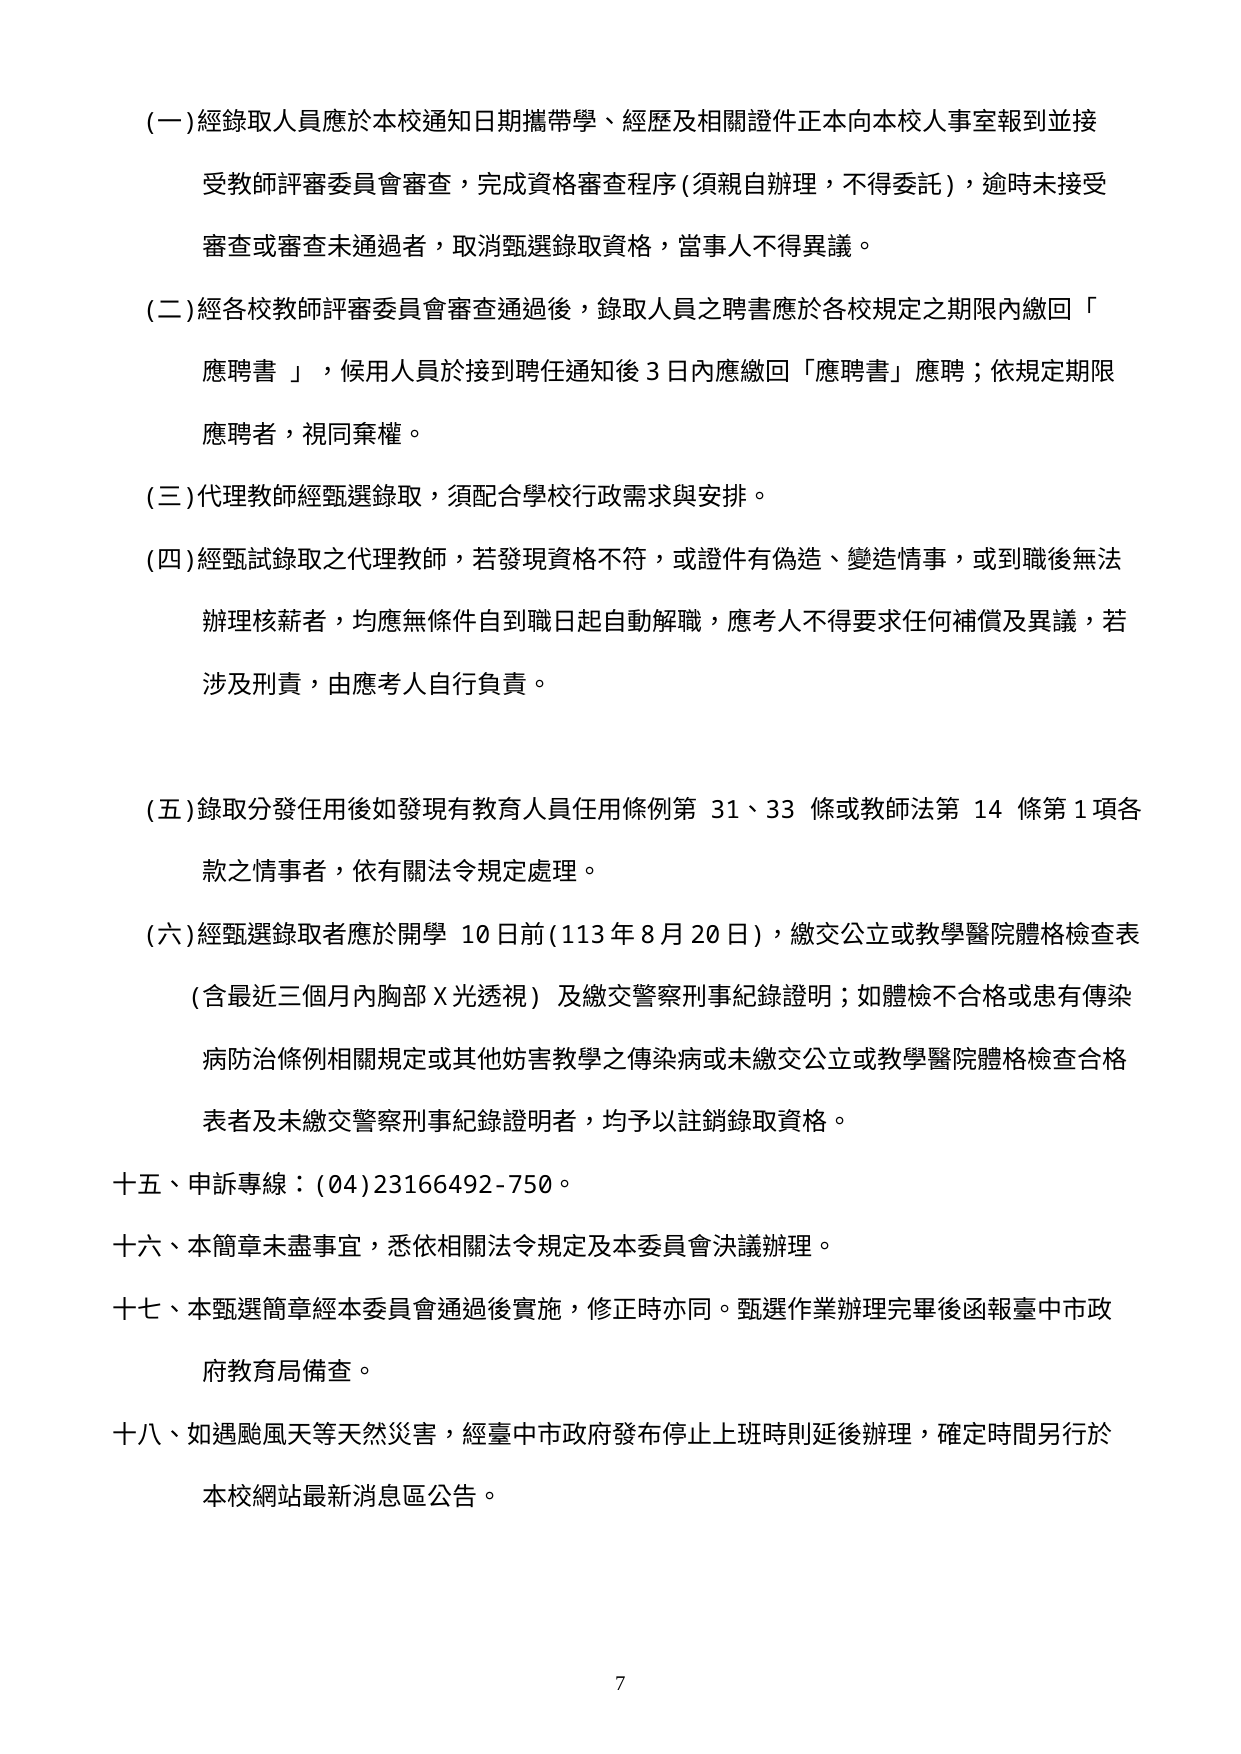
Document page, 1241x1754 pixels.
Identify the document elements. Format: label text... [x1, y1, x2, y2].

text 受教師評審委員會審查，完成資格審查程序(須親自辦理，不得委託)，逾時未接受 [83, 141, 1157, 203]
text (四)經甄試錄取之代理教師，若發現資格不符，或證件有偽造、變造情事，或到職後無法 [83, 516, 1157, 578]
text 辦理核薪者，均應無條件自到職日起自動解職，應考人不得要求任何補償及異議，若 [83, 578, 1157, 641]
text (含最近三個月內胸部X光透視) 及繳交警察刑事紀錄證明；如體檢不合格或患有傳染 [83, 953, 1157, 1016]
text 表者及未繳交警察刑事紀錄證明者，均予以註銷錄取資格。 [83, 1078, 1157, 1141]
text (一)經錄取人員應於本校通知日期攜帶學、經歷及相關證件正本向本校人事室報到並接 [83, 78, 1157, 141]
text 涉及刑責，由應考人自行負責。 [83, 641, 1157, 703]
text 府教育局備查。 [83, 1328, 1157, 1391]
text (五)錄取分發任用後如發現有教育人員任用條例第 31、33 條或教師法第 14 條第1項各 [83, 766, 1157, 828]
text 審查或審查未通過者，取消甄選錄取資格，當事人不得異議。 [83, 203, 1157, 266]
text (六)經甄選錄取者應於開學 10日前(113年8月20日)，繳交公立或教學醫院體格檢查表 [83, 891, 1157, 953]
text 本校網站最新消息區公告。 [83, 1453, 1157, 1516]
text (二)經各校教師評審委員會審查通過後，錄取人員之聘書應於各校規定之期限內繳回「 [83, 266, 1157, 328]
text 十八、如遇颱風天等天然災害，經臺中市政府發布停止上班時則延後辦理，確定時間另行於 [83, 1391, 1157, 1453]
text 十六、本簡章未盡事宜，悉依相關法令規定及本委員會決議辦理。 [83, 1203, 1157, 1266]
text (三)代理教師經甄選錄取，須配合學校行政需求與安排。 [83, 453, 1157, 516]
text 應聘者，視同棄權。 [83, 391, 1157, 453]
text 款之情事者，依有關法令規定處理。 [83, 828, 1157, 891]
text 病防治條例相關規定或其他妨害教學之傳染病或未繳交公立或教學醫院體格檢查合格 [83, 1016, 1157, 1078]
text 應聘書 」，候用人員於接到聘任通知後3日內應繳回「應聘書」應聘；依規定期限 [83, 328, 1157, 391]
text 十七、本甄選簡章經本委員會通過後實施，修正時亦同。甄選作業辦理完畢後函報臺中市政 [83, 1266, 1157, 1328]
text 十五、申訴專線：(04)23166492-750。 [83, 1141, 1157, 1203]
